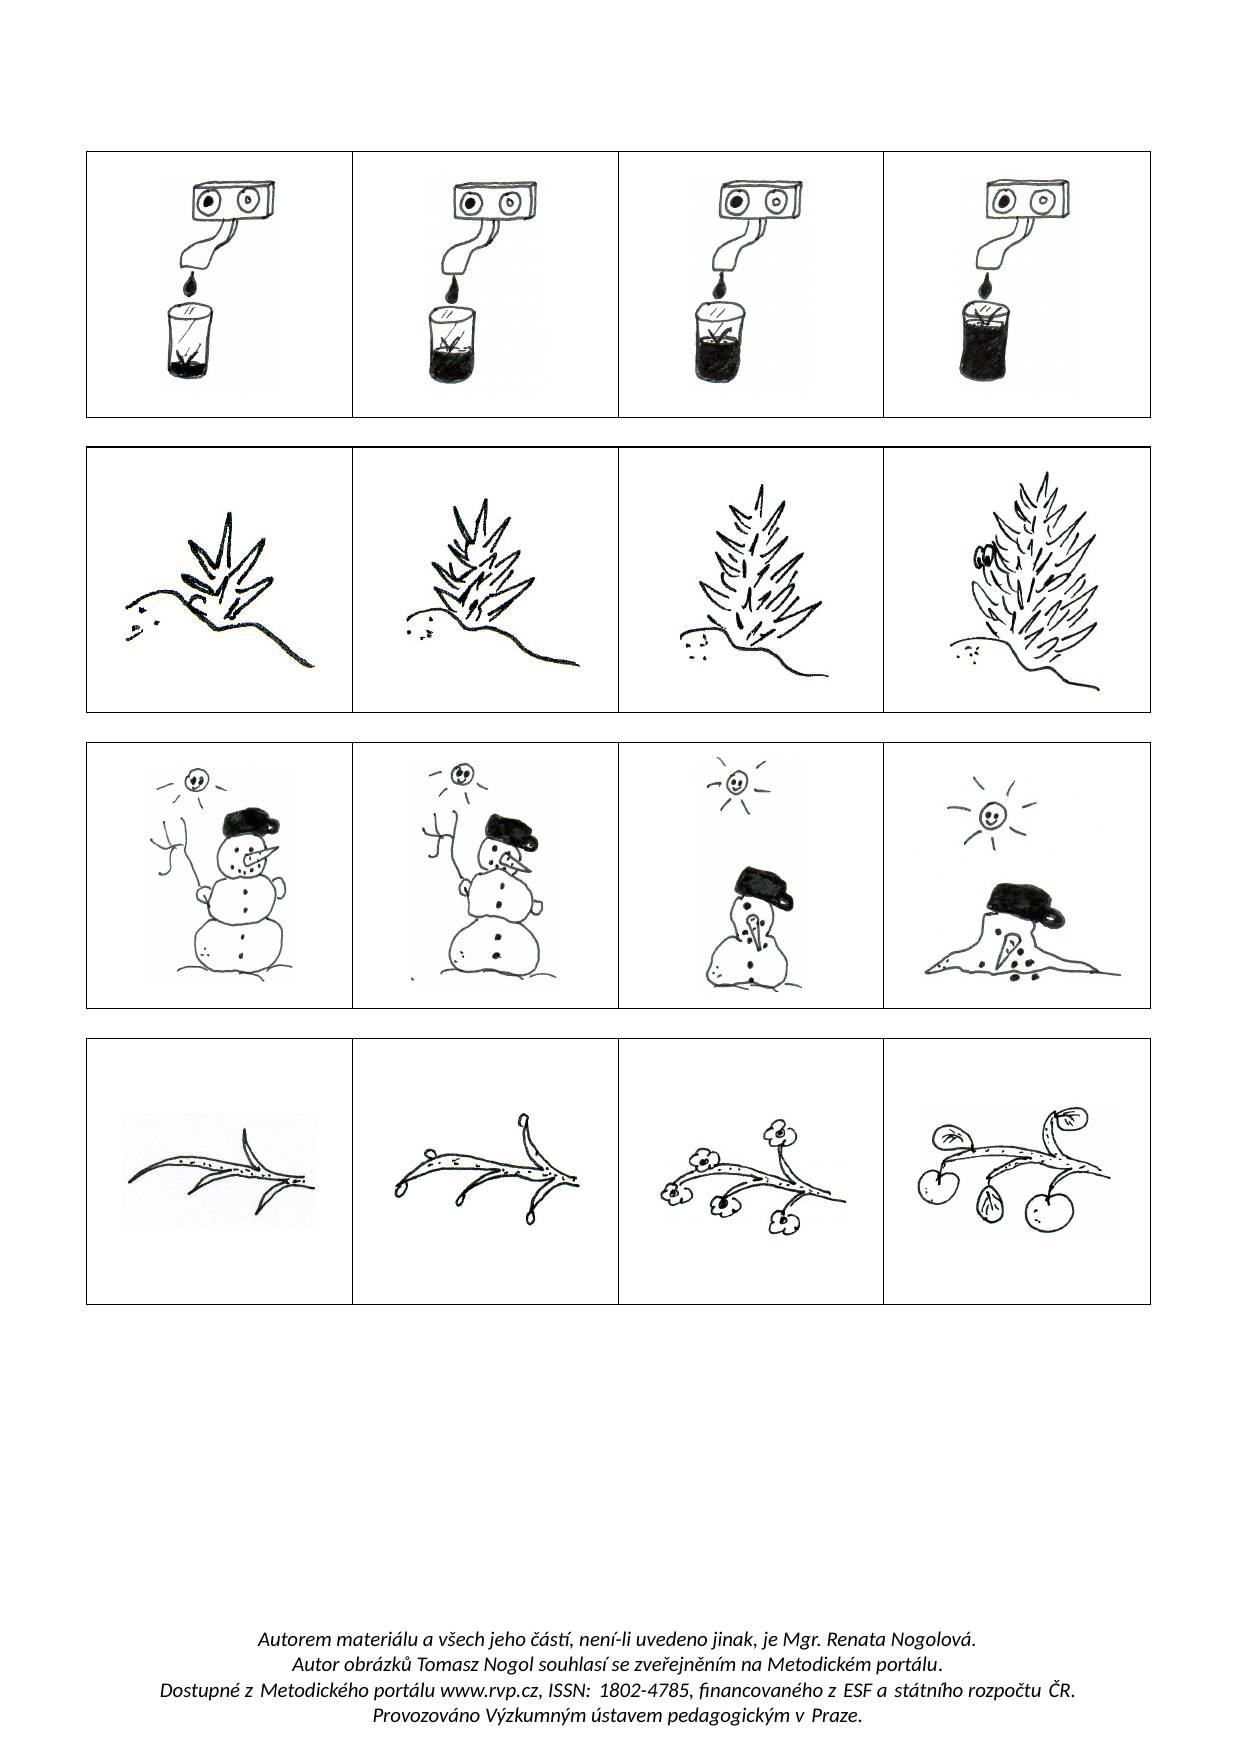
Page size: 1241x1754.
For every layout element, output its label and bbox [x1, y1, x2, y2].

picture [122, 1113, 317, 1229]
table_header [87, 743, 352, 1008]
picture [692, 757, 810, 994]
table_header [353, 743, 618, 1008]
table_header [353, 152, 618, 417]
table_header [353, 1039, 618, 1303]
table_header [884, 743, 1150, 1008]
table_header [884, 152, 1150, 417]
picture [411, 761, 560, 989]
picture [383, 479, 587, 681]
picture [383, 1111, 587, 1231]
table_header [87, 1039, 352, 1303]
table_header [619, 448, 883, 712]
table_header [619, 1039, 883, 1303]
picture [421, 170, 549, 398]
table_header [619, 743, 883, 1008]
table_header [353, 448, 618, 712]
picture [913, 764, 1121, 987]
picture [660, 466, 842, 693]
picture [916, 1101, 1119, 1241]
table_header [619, 152, 883, 417]
picture [116, 486, 323, 674]
picture [934, 465, 1101, 695]
table_header [87, 448, 352, 712]
picture [146, 766, 293, 985]
table_header [884, 1039, 1150, 1303]
picture [954, 171, 1081, 397]
table_header [87, 152, 352, 417]
picture [688, 171, 814, 397]
picture [651, 1105, 852, 1237]
table_header [884, 448, 1150, 712]
picture [157, 172, 282, 396]
